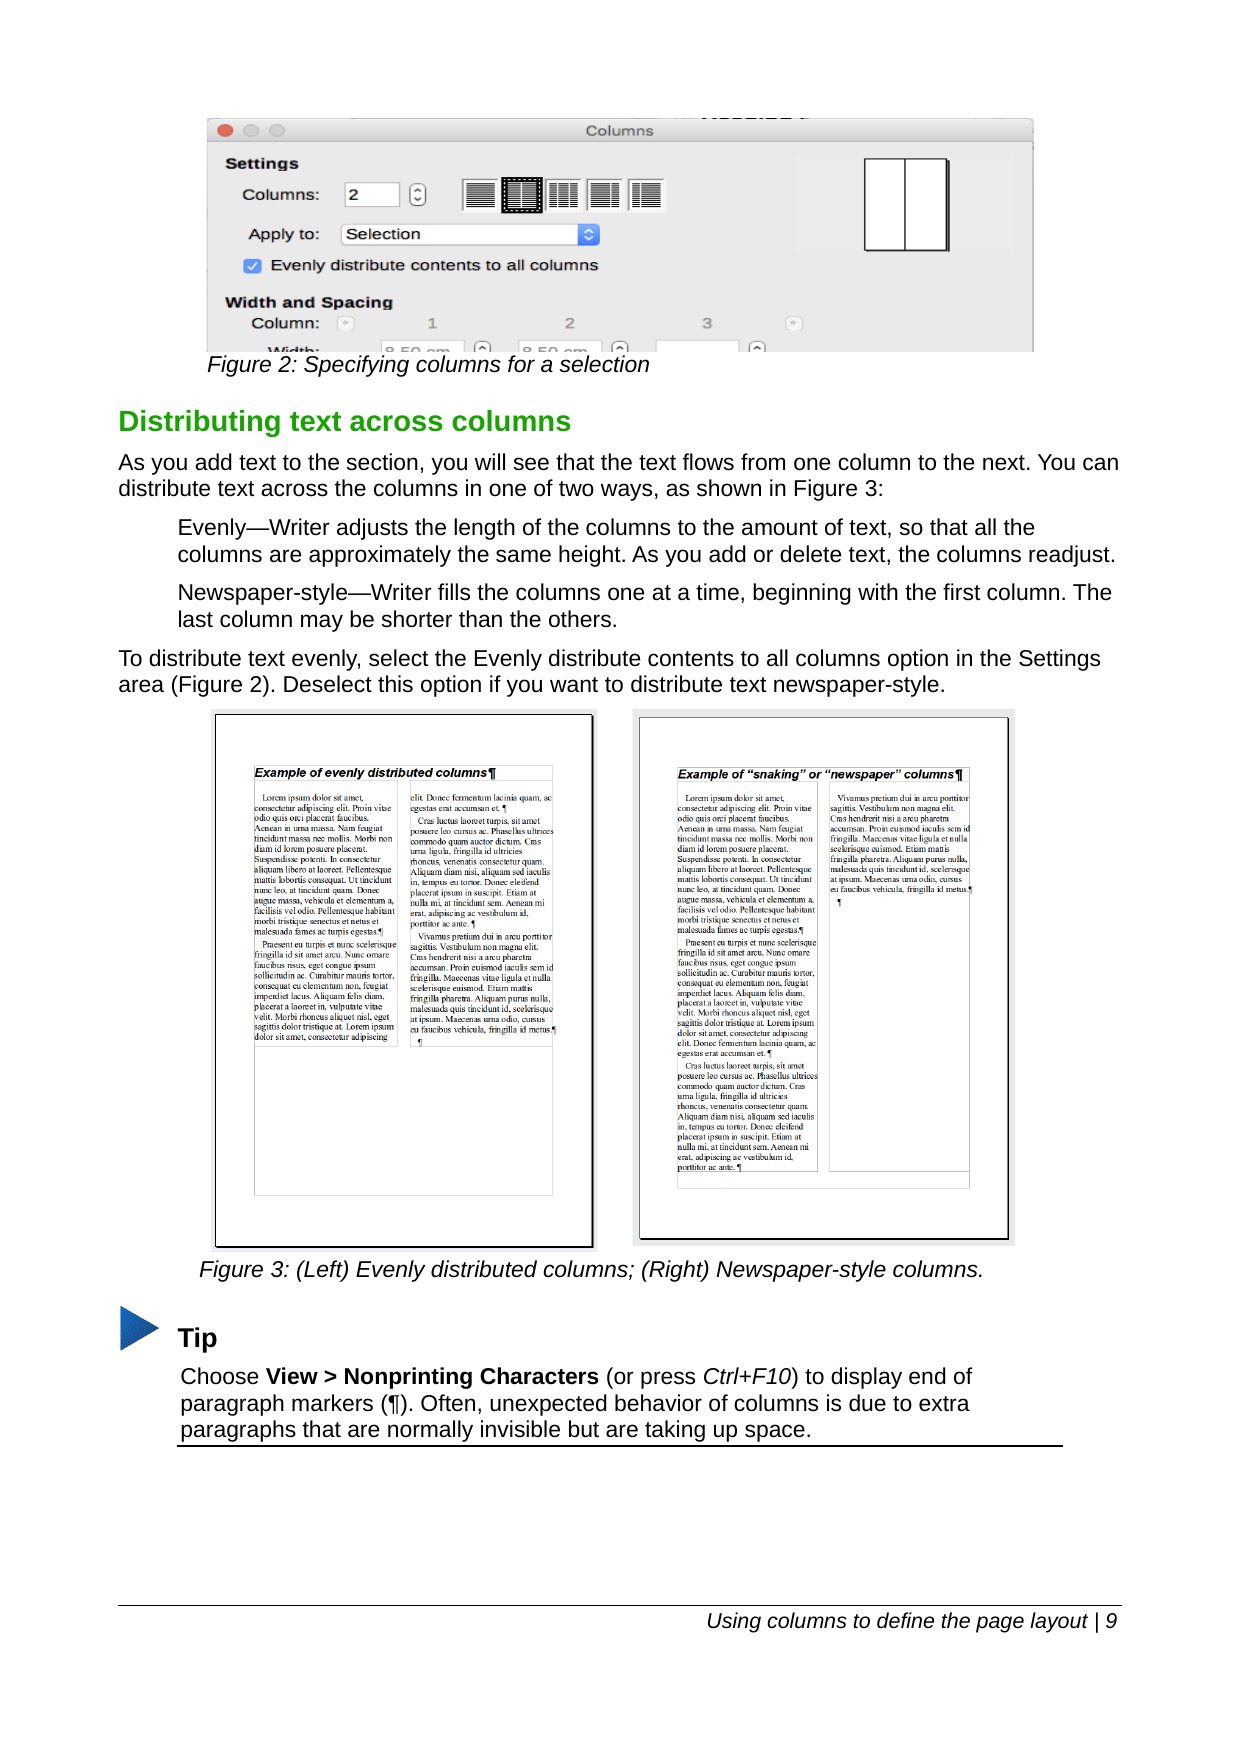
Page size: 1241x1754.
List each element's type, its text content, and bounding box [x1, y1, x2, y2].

table_header [621, 710, 1030, 1256]
picture [211, 709, 598, 1252]
subtitle Tip [118, 1303, 1122, 1353]
text Newspaper-style—Writer fills the columns one at a time, beginning with the first column. The last column may be shorter than the others. [177, 579, 1122, 632]
table_header [199, 710, 621, 1256]
table_cell Figure 3: (Left) Evenly distributed columns; (Right) Newspaper-style columns. [199, 1256, 1030, 1286]
picture [206, 118, 1034, 352]
subtitle Distributing text across columns [118, 404, 1122, 437]
text Figure 2: Specifying columns for a selection [207, 352, 1033, 378]
list As you add text to the section, you will see that the text flows from one column to the next. You can distribute text across the columns in one of two ways, as shown in Figure 3: [118, 449, 1122, 502]
text Evenly—Writer adjusts the length of the columns to the amount of text, so that all the columns are approximately the same height. As you add or delete text, the columns readjust. [177, 514, 1122, 567]
text Choose View > Nonprinting Characters (or press Ctrl+F10) to display end of paragraph markers (¶). Often, unexpected behavior of columns is due to extra paragraphs that are normally invisible but are taking up space. [177, 1360, 1063, 1445]
picture [632, 709, 1016, 1246]
text To distribute text evenly, select the Evenly distribute contents to all columns option in the Settings area (Figure 2). Deselect this option if you want to distribute text newspaper-style. [118, 644, 1122, 697]
